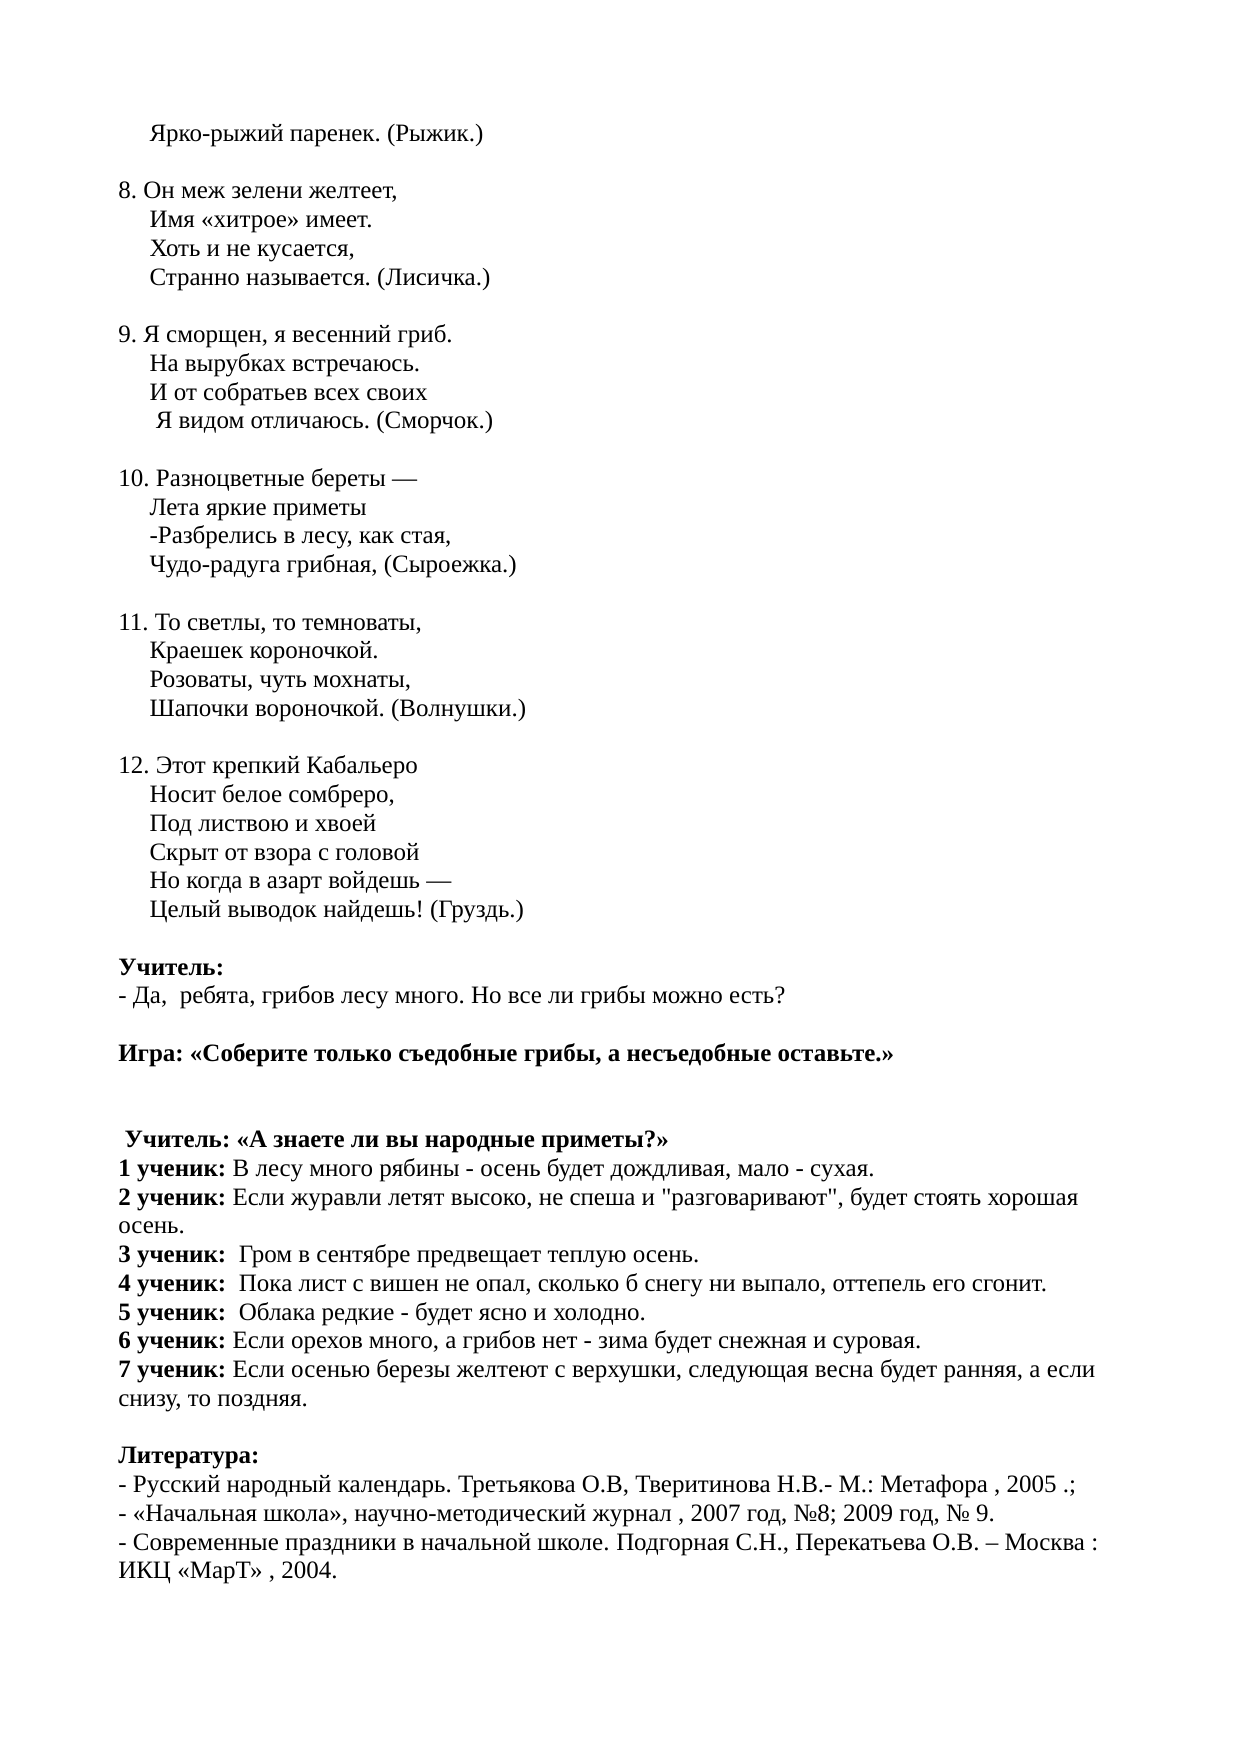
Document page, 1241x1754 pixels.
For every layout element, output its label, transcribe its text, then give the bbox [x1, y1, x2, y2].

text Носит белое сомбреро, [118, 779, 1122, 808]
text Странно называется. (Лисичка.) [118, 262, 1122, 291]
text Скрыт от взора с головой [118, 837, 1122, 866]
text Но когда в азарт войдешь — [118, 866, 1122, 894]
text Шапочки вороночкой. (Волнушки.) [118, 693, 1122, 722]
text 3 ученик: Гром в сентябре предвещает теплую осень. [118, 1239, 1122, 1268]
text 12. Этот крепкий Кабальеро [118, 751, 1122, 779]
text 4 ученик: Пока лист с вишен не опал, сколько б снегу ни выпало, оттепель его сгонит. [118, 1268, 1122, 1297]
text Учитель: [118, 952, 1122, 981]
text Розоваты, чуть мохнаты, [118, 664, 1122, 693]
text Я видом отличаюсь. (Сморчок.) [118, 406, 1122, 434]
text 8. Он меж зелени желтеет, [118, 176, 1122, 204]
text Чудо-радуга грибная, (Сыроежка.) [118, 549, 1122, 578]
text Хоть и не кусается, [118, 233, 1122, 262]
text - Да, ребята, грибов лесу много. Но все ли грибы можно есть? [118, 981, 1122, 1009]
text На вырубках встречаюсь. [118, 348, 1122, 377]
text 10. Разноцветные береты — [118, 463, 1122, 492]
text 9. Я сморщен, я весенний гриб. [118, 319, 1122, 348]
text 1 ученик: В лесу много рябины - осень будет дождливая, мало - сухая. [118, 1153, 1122, 1182]
text И от собратьев всех своих [118, 377, 1122, 406]
text Краешек короночкой. [118, 636, 1122, 664]
text 2 ученик: Если журавли летят высоко, не спеша и "разговаривают", будет стоять хорошая осень. [118, 1182, 1122, 1239]
text Игра: «Соберите только съедобные грибы, а несъедобные оставьте.» [118, 1038, 1122, 1067]
text Целый выводок найдешь! (Груздь.) [118, 894, 1122, 923]
text -Разбрелись в лесу, как стая, [118, 521, 1122, 549]
text 11. То светлы, то темноваты, [118, 607, 1122, 636]
text Ярко-рыжий паренек. (Рыжик.) [118, 118, 1122, 147]
text Под листвою и хвоей [118, 808, 1122, 837]
text Лета яркие приметы [118, 492, 1122, 521]
text Литература: - Русский народный календарь. Третьякова О.В, Тверитинова Н.В.- М.: Метафора , 2005 .; - «Начальная школа», научно-методический журнал , 2007 год, №8; 2009 год, № 9. - Современные праздники в начальной школе. Подгорная С.Н., Перекатьева О.В. – Москва : ИКЦ «МарТ» , 2004. [118, 1441, 1122, 1584]
text 6 ученик: Если орехов много, а грибов нет - зима будет снежная и суровая. [118, 1326, 1122, 1354]
text Имя «хитрое» имеет. [118, 204, 1122, 233]
text 5 ученик: Облака редкие - будет ясно и холодно. [118, 1297, 1122, 1326]
text 7 ученик: Если осенью березы желтеют с верхушки, следующая весна будет ранняя, а если снизу, то поздняя. [118, 1354, 1122, 1412]
text Учитель: «А знаете ли вы народные приметы?» [118, 1124, 1122, 1153]
